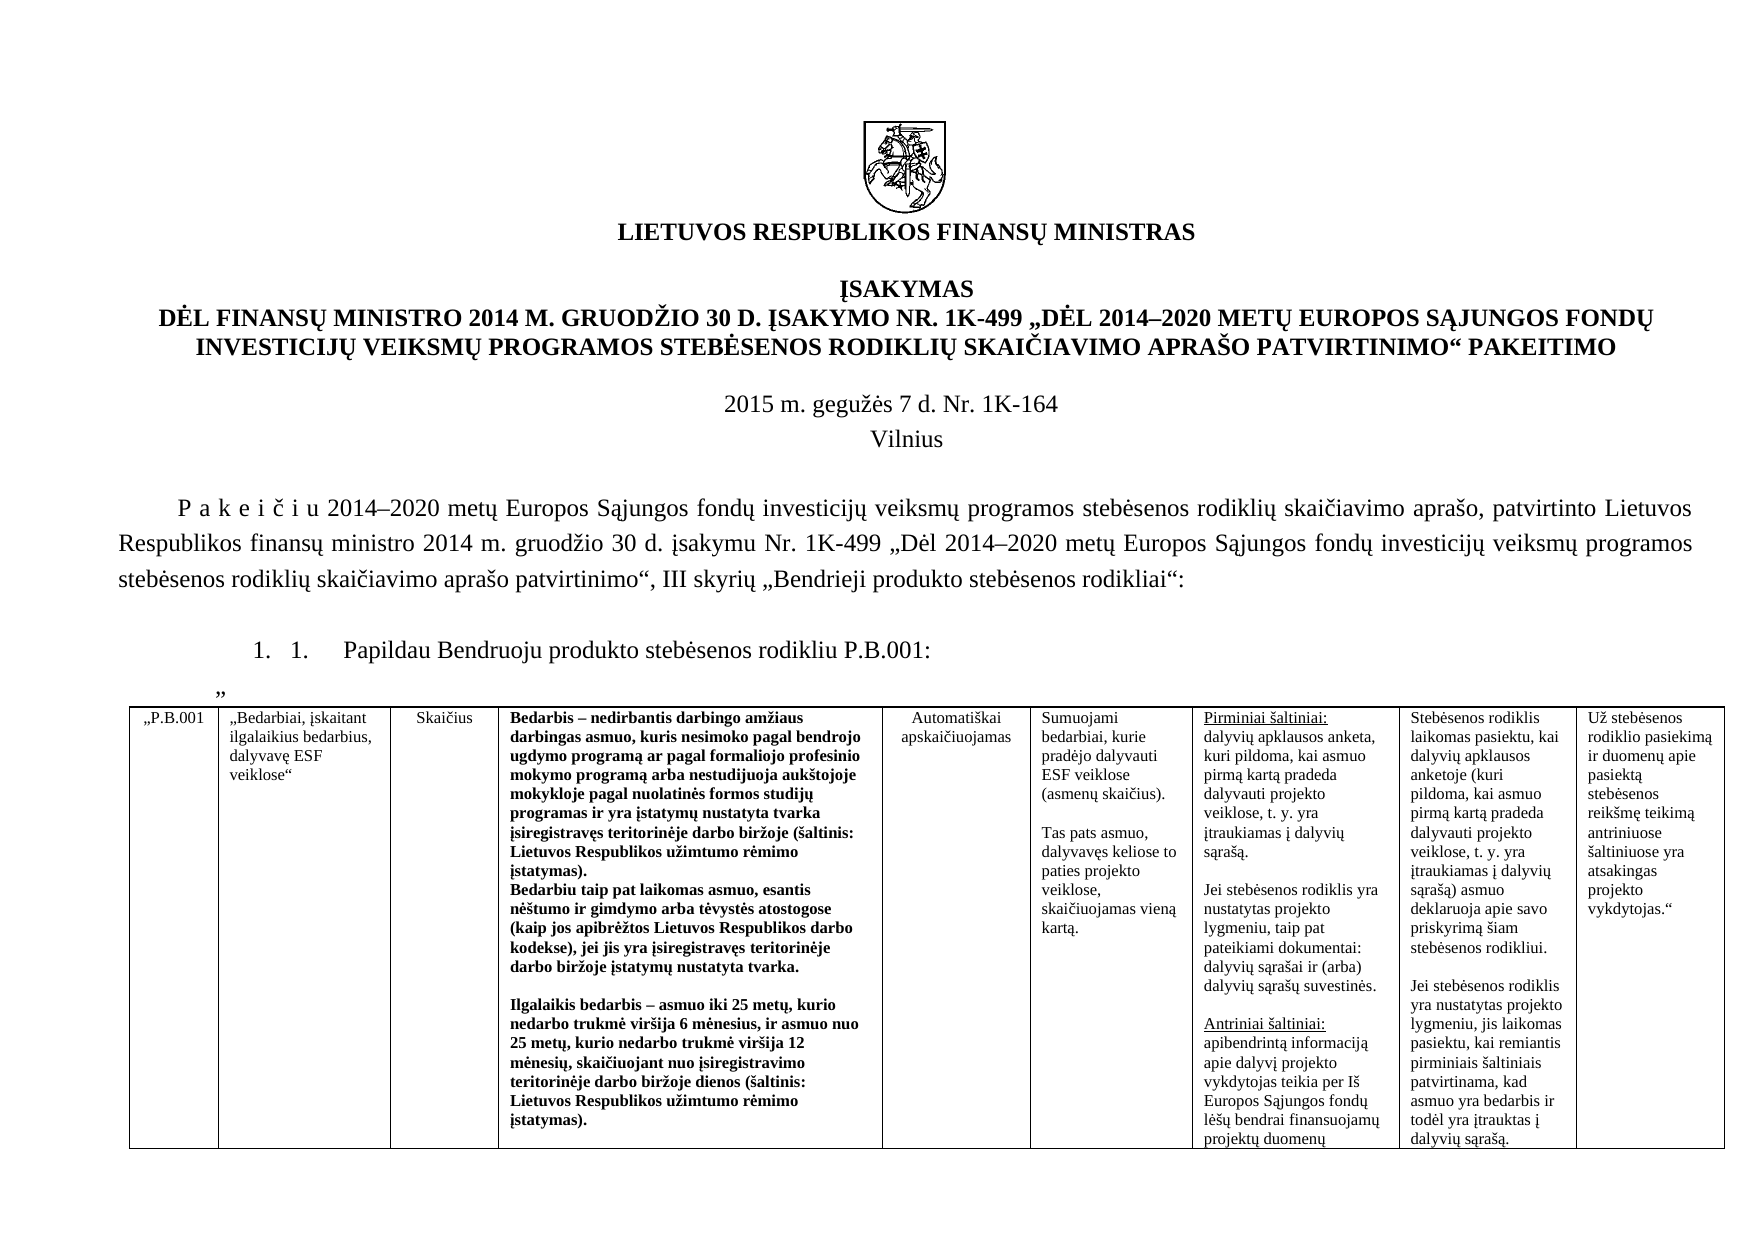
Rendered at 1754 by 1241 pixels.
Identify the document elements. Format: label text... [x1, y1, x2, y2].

table_header Stebėsenos rodiklis laikomas pasiektu, kai dalyvių apklausos anketoje (kuri pildoma, kai asmuo pirmą kartą pradeda dalyvauti projekto veiklose, t. y. yra įtraukiamas į dalyvių sąrašą) asmuo deklaruoja apie savo priskyrimą šiam stebėsenos rodikliui. Jei stebėsenos rodiklis yra nustatytas projekto lygmeniu, jis laikomas pasiektu, kai remiantis pirminiais šaltiniais patvirtinama, kad asmuo yra bedarbis ir todėl yra įtrauktas į dalyvių sąrašą. [1400, 708, 1576, 1148]
text 2015 m. gegužės 7 d. Nr. 1K-164 [118, 389, 1695, 418]
table_header Sumuojami bedarbiai, kurie pradėjo dalyvauti ESF veiklose (asmenų skaičius). Tas pats asmuo, dalyvavęs keliose to paties projekto veiklose, skaičiuojamas vieną kartą. [1031, 708, 1192, 1148]
text P a k e i č i u 2014–2020 metų Europos Sąjungos fondų investicijų veiksmų programos stebėsenos rodiklių skaičiavimo aprašo, patvirtinto Lietuvos Respublikos finansų ministro 2014 m. gruodžio 30 d. įsakymu Nr. 1K-499 „Dėl 2014–2020 metų Europos Sąjungos fondų investicijų veiksmų programos stebėsenos rodiklių skaičiavimo aprašo patvirtinimo“, III skyrių „Bendrieji produkto stebėsenos rodikliai“: [118, 493, 1695, 593]
text LIETUVOS RESPUBLIKOS FINANSŲ MINISTRAS [118, 217, 1695, 246]
table_header Skaičius [391, 708, 498, 1148]
table_header „Bedarbiai, įskaitant ilgalaikius bedarbius, dalyvavę ESF veiklose“ [219, 708, 390, 1148]
table_header „P.B.001 [130, 708, 218, 1148]
table_header Už stebėsenos rodiklio pasiekimą ir duomenų apie pasiektą stebėsenos reikšmę teikimą antriniuose šaltiniuose yra atsakingas projekto vykdytojas.“ [1577, 708, 1724, 1148]
list „ [215, 671, 1695, 699]
list 1. Papildau Bendruoju produkto stebėsenos rodikliu P.B.001: [252, 635, 1695, 664]
table_header Pirminiai šaltiniai: dalyvių apklausos anketa, kuri pildoma, kai asmuo pirmą kartą pradeda dalyvauti projekto veiklose, t. y. yra įtraukiamas į dalyvių sąrašą. Jei stebėsenos rodiklis yra nustatytas projekto lygmeniu, taip pat pateikiami dokumentai: dalyvių sąrašai ir (arba) dalyvių sąrašų suvestinės. Antriniai šaltiniai: apibendrintą informaciją apie dalyvį projekto vykdytojas teikia per Iš Europos Sąjungos fondų lėšų bendrai finansuojamų projektų duomenų [1193, 708, 1399, 1148]
table_header Bedarbis – nedirbantis darbingo amžiaus darbingas asmuo, kuris nesimoko pagal bendrojo ugdymo programą ar pagal formaliojo profesinio mokymo programą arba nestudijuoja aukštojoje mokykloje pagal nuolatinės formos studijų programas ir yra įstatymų nustatyta tvarka įsiregistravęs teritorinėje darbo biržoje (šaltinis: Lietuvos Respublikos užimtumo rėmimo įstatymas). Bedarbiu taip pat laikomas asmuo, esantis nėštumo ir gimdymo arba tėvystės atostogose (kaip jos apibrėžtos Lietuvos Respublikos darbo kodekse), jei jis yra įsiregistravęs teritorinėje darbo biržoje įstatymų nustatyta tvarka. Ilgalaikis bedarbis – asmuo iki 25 metų, kurio nedarbo trukmė viršija 6 mėnesius, ir asmuo nuo 25 metų, kurio nedarbo trukmė viršija 12 mėnesių, skaičiuojant nuo įsiregistravimo teritorinėje darbo biržoje dienos (šaltinis: Lietuvos Respublikos užimtumo rėmimo įstatymas). [499, 708, 882, 1148]
text Vilnius [118, 424, 1695, 452]
text ĮSAKYMAS [118, 274, 1695, 303]
text DĖL FINANSŲ MINISTRO 2014 M. GRUODŽIO 30 D. ĮSAKYMO NR. 1k-499 „DĖL 2014–2020 metų EUROPOS SĄJUNGOS FONDŲ INVESTICIJŲ veiksmų programos STEBĖSENOS RODIKLIŲ skaičiavimo aprašO PATVIRTINIMO“ PAKEITIMO [118, 303, 1695, 361]
table_header Automatiškai apskaičiuojamas [883, 708, 1030, 1148]
